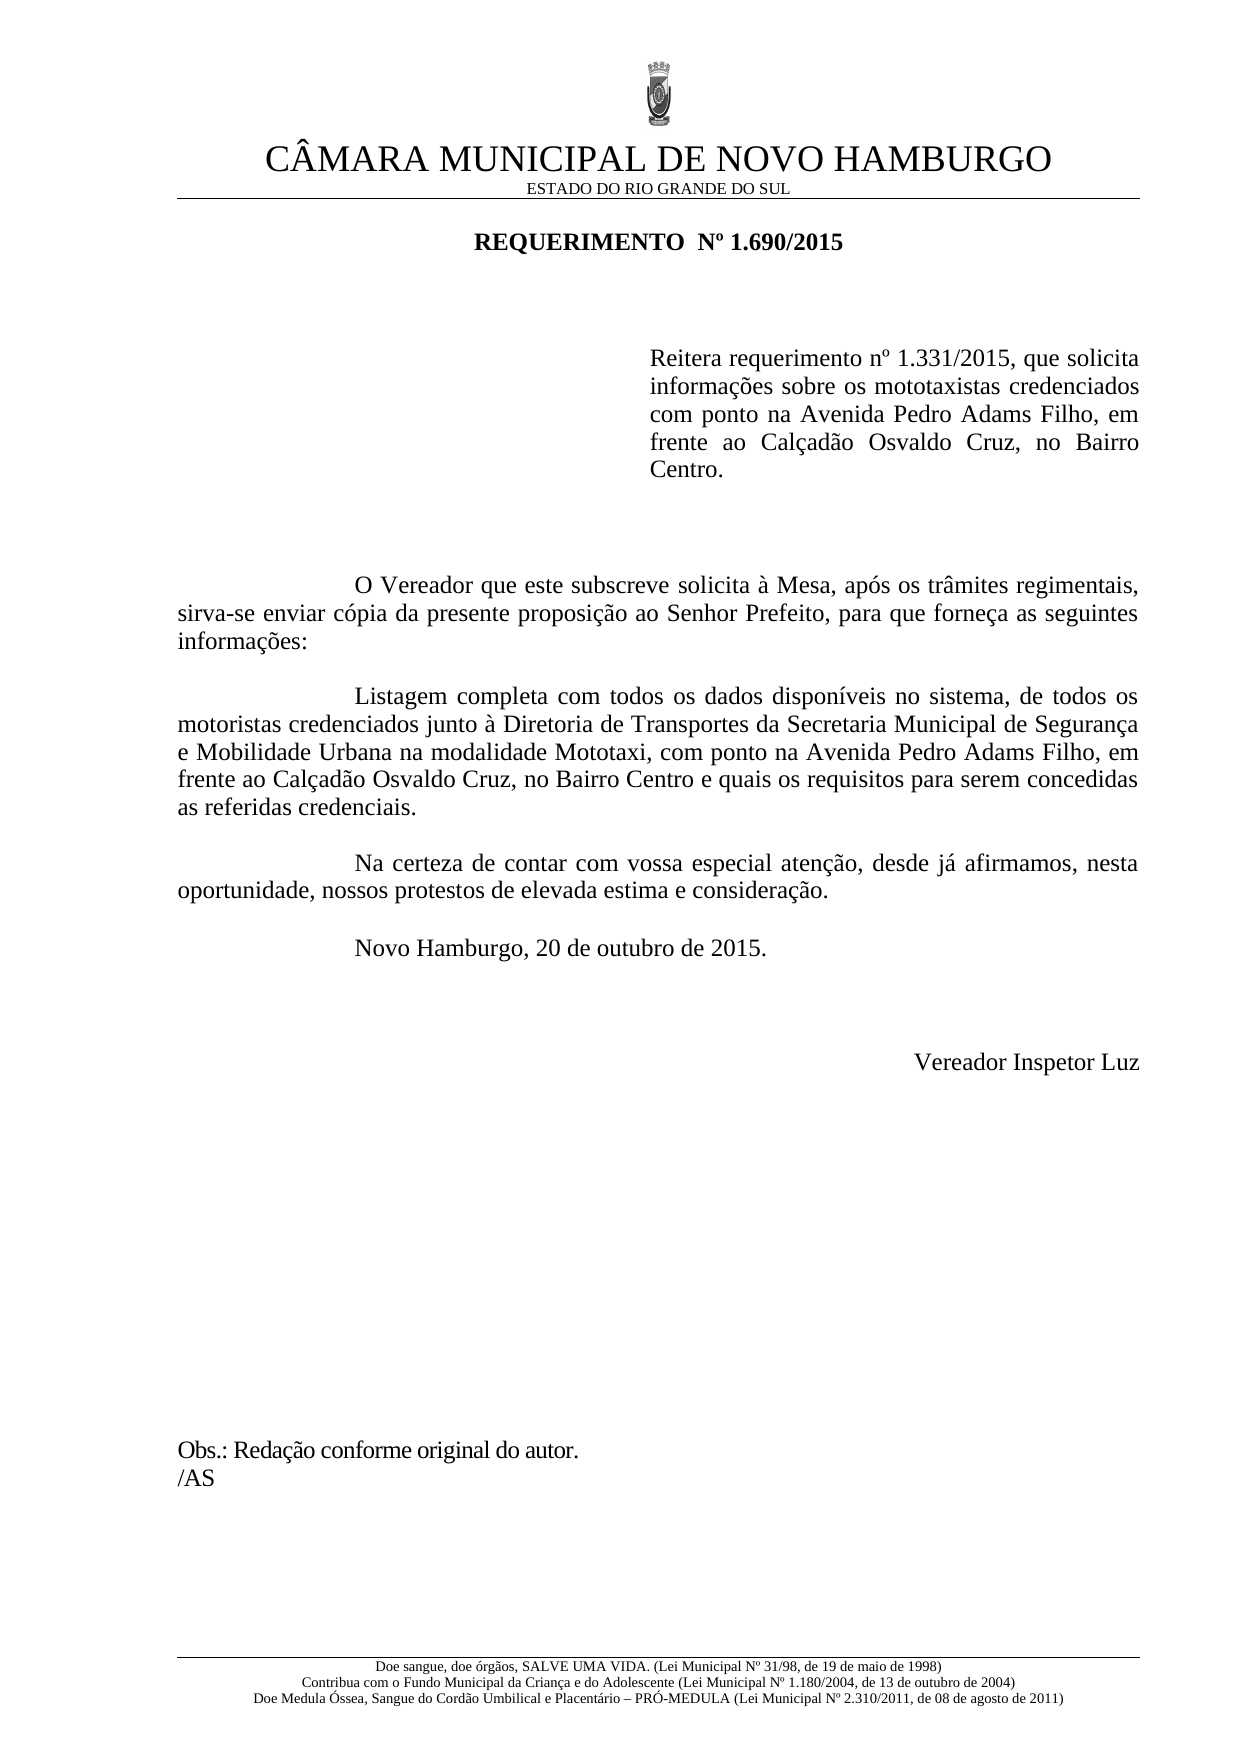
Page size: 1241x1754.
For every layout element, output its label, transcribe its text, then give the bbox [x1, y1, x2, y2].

text Reitera requerimento nº 1.331/2015, que solicita informações sobre os mototaxistas credenciados com ponto na Avenida Pedro Adams Filho, em frente ao Calçadão Osvaldo Cruz, no Bairro Centro. [649, 344, 1140, 483]
text Listagem completa com todos os dados disponíveis no sistema, de todos os motoristas credenciados junto à Diretoria de Transportes da Secretaria Municipal de Segurança e Mobilidade Urbana na modalidade Mototaxi, com ponto na Avenida Pedro Adams Filho, em frente ao Calçadão Osvaldo Cruz, no Bairro Centro e quais os requisitos para serem concedidas as referidas credenciais. [177, 682, 1140, 821]
text REQUERIMENTO Nº 1.690/2015 [177, 228, 1140, 256]
text O Vereador que este subscreve solicita à Mesa, após os trâmites regimentais, sirva-se enviar cópia da presente proposição ao Senhor Prefeito, para que forneça as seguintes informações: [177, 572, 1140, 655]
text Obs.: Redação conforme original do autor. [177, 1436, 1140, 1464]
text Vereador Inspetor Luz [177, 1048, 1140, 1076]
text Na certeza de contar com vossa especial atenção, desde já afirmamos, nesta oportunidade, nossos protestos de elevada estima e consideração. [177, 849, 1140, 904]
text Novo Hamburgo, 20 de outubro de 2015. [177, 934, 1140, 961]
text /AS [177, 1464, 1140, 1491]
